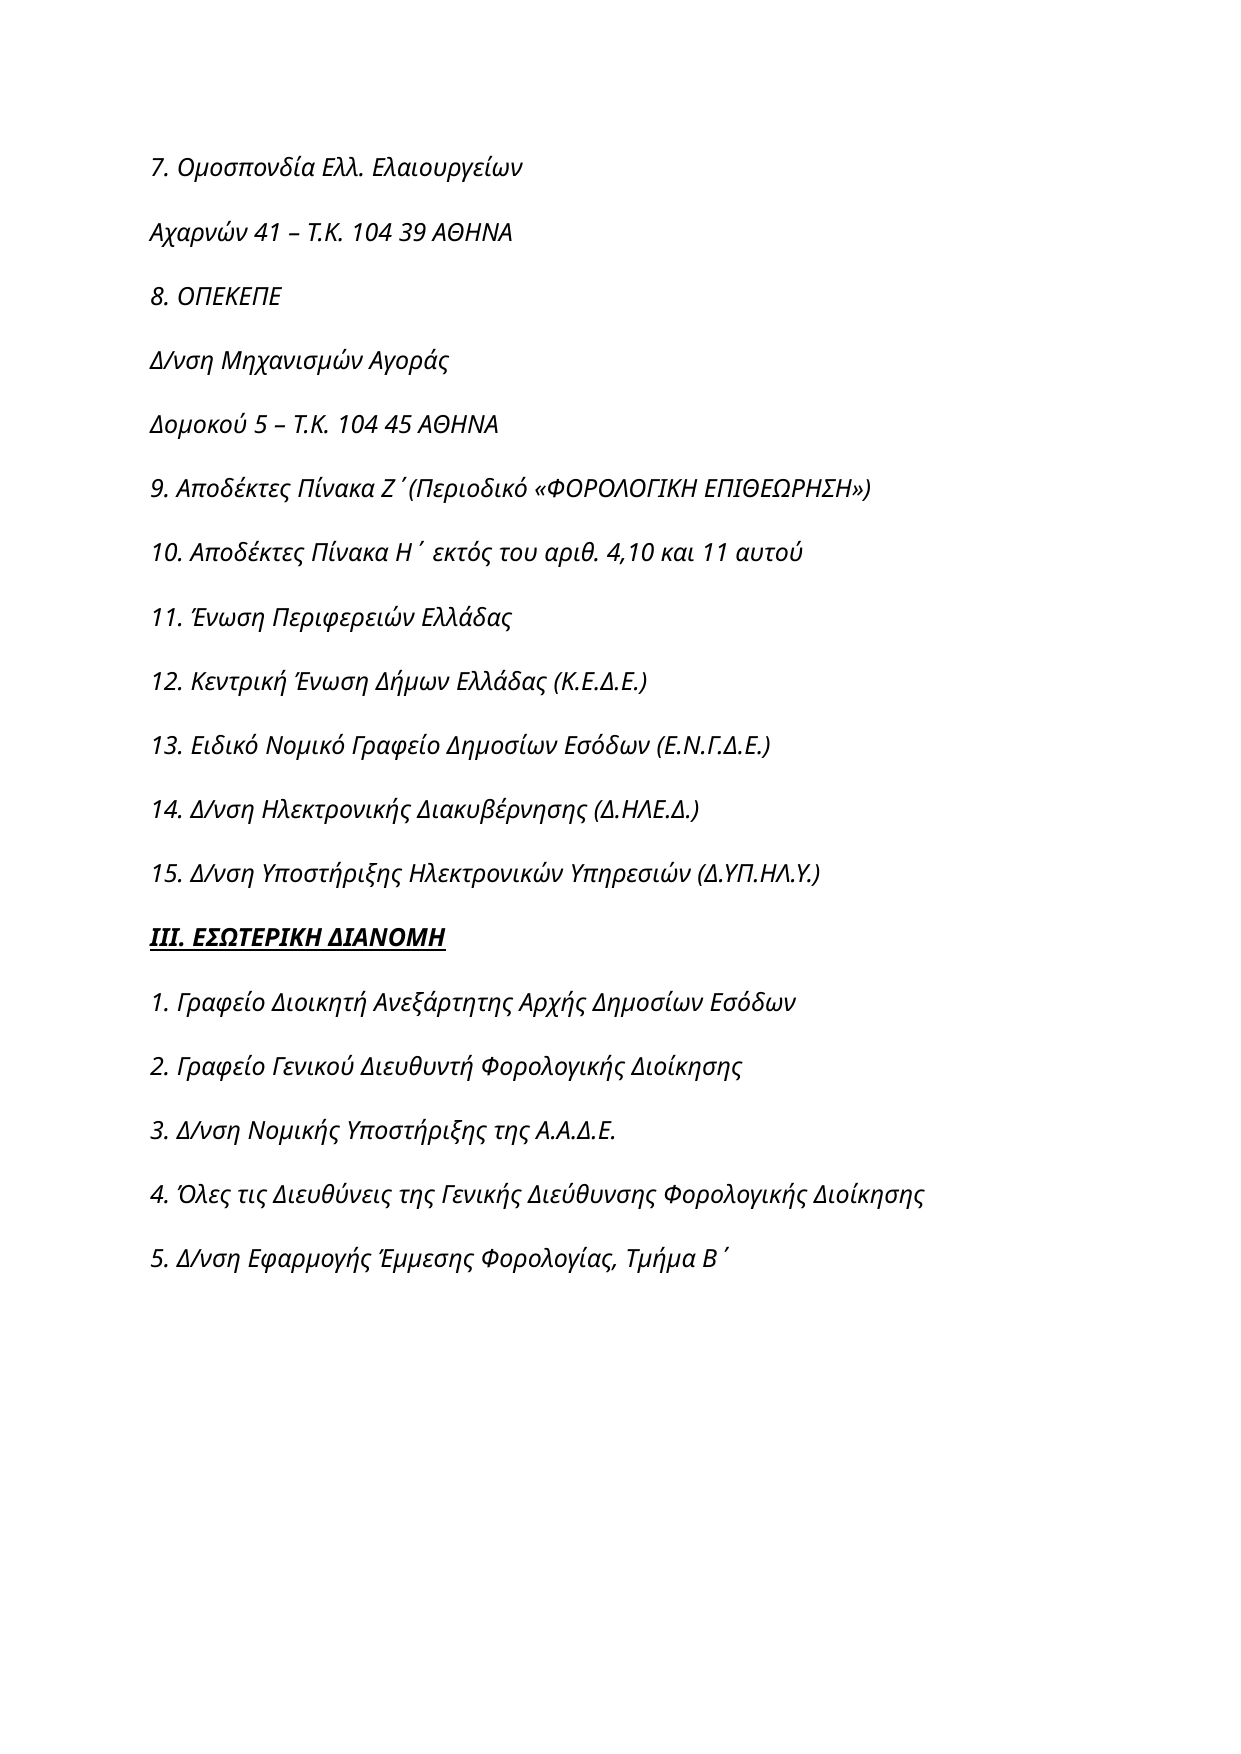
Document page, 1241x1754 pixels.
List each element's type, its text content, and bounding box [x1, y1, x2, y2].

text 4. Όλες τις Διευθύνεις της Γενικής Διεύθυνσης Φορολογικής Διοίκησης [150, 1177, 1090, 1211]
text 5. Δ/νση Εφαρμογής Έμμεσης Φορολογίας, Τμήμα Β΄ [150, 1241, 1090, 1275]
text 7. Ομοσπονδία Ελλ. Ελαιουργείων [150, 150, 1090, 184]
text 1. Γραφείο Διοικητή Ανεξάρτητης Αρχής Δημοσίων Εσόδων [150, 984, 1090, 1018]
text 3. Δ/νση Νομικής Υποστήριξης της Α.Α.Δ.Ε. [150, 1112, 1090, 1147]
text ΙΙΙ. ΕΣΩΤΕΡΙΚΗ ΔΙΑΝΟΜΗ [150, 920, 1090, 954]
text 8. ΟΠΕΚΕΠΕ [150, 278, 1090, 312]
text Αχαρνών 41 – Τ.Κ. 104 39 ΑΘΗΝΑ [150, 214, 1090, 248]
text 12. Κεντρική Ένωση Δήμων Ελλάδας (Κ.Ε.Δ.Ε.) [150, 663, 1090, 697]
text 9. Αποδέκτες Πίνακα Ζ΄(Περιοδικό «ΦΟΡΟΛΟΓΙΚΗ ΕΠΙΘΕΩΡΗΣΗ») [150, 471, 1090, 505]
text Δ/νση Μηχανισμών Αγοράς [150, 342, 1090, 377]
text Δομοκού 5 – Τ.Κ. 104 45 ΑΘΗΝΑ [150, 407, 1090, 441]
text 15. Δ/νση Υποστήριξης Ηλεκτρονικών Υπηρεσιών (Δ.ΥΠ.ΗΛ.Υ.) [150, 856, 1090, 890]
text 13. Ειδικό Νομικό Γραφείο Δημοσίων Εσόδων (Ε.Ν.Γ.Δ.Ε.) [150, 727, 1090, 762]
text 2. Γραφείο Γενικού Διευθυντή Φορολογικής Διοίκησης [150, 1048, 1090, 1082]
text 14. Δ/νση Ηλεκτρονικής Διακυβέρνησης (Δ.ΗΛΕ.Δ.) [150, 792, 1090, 826]
text 11. Ένωση Περιφερειών Ελλάδας [150, 599, 1090, 633]
text 10. Αποδέκτες Πίνακα Η΄ εκτός του αριθ. 4,10 και 11 αυτού [150, 535, 1090, 569]
